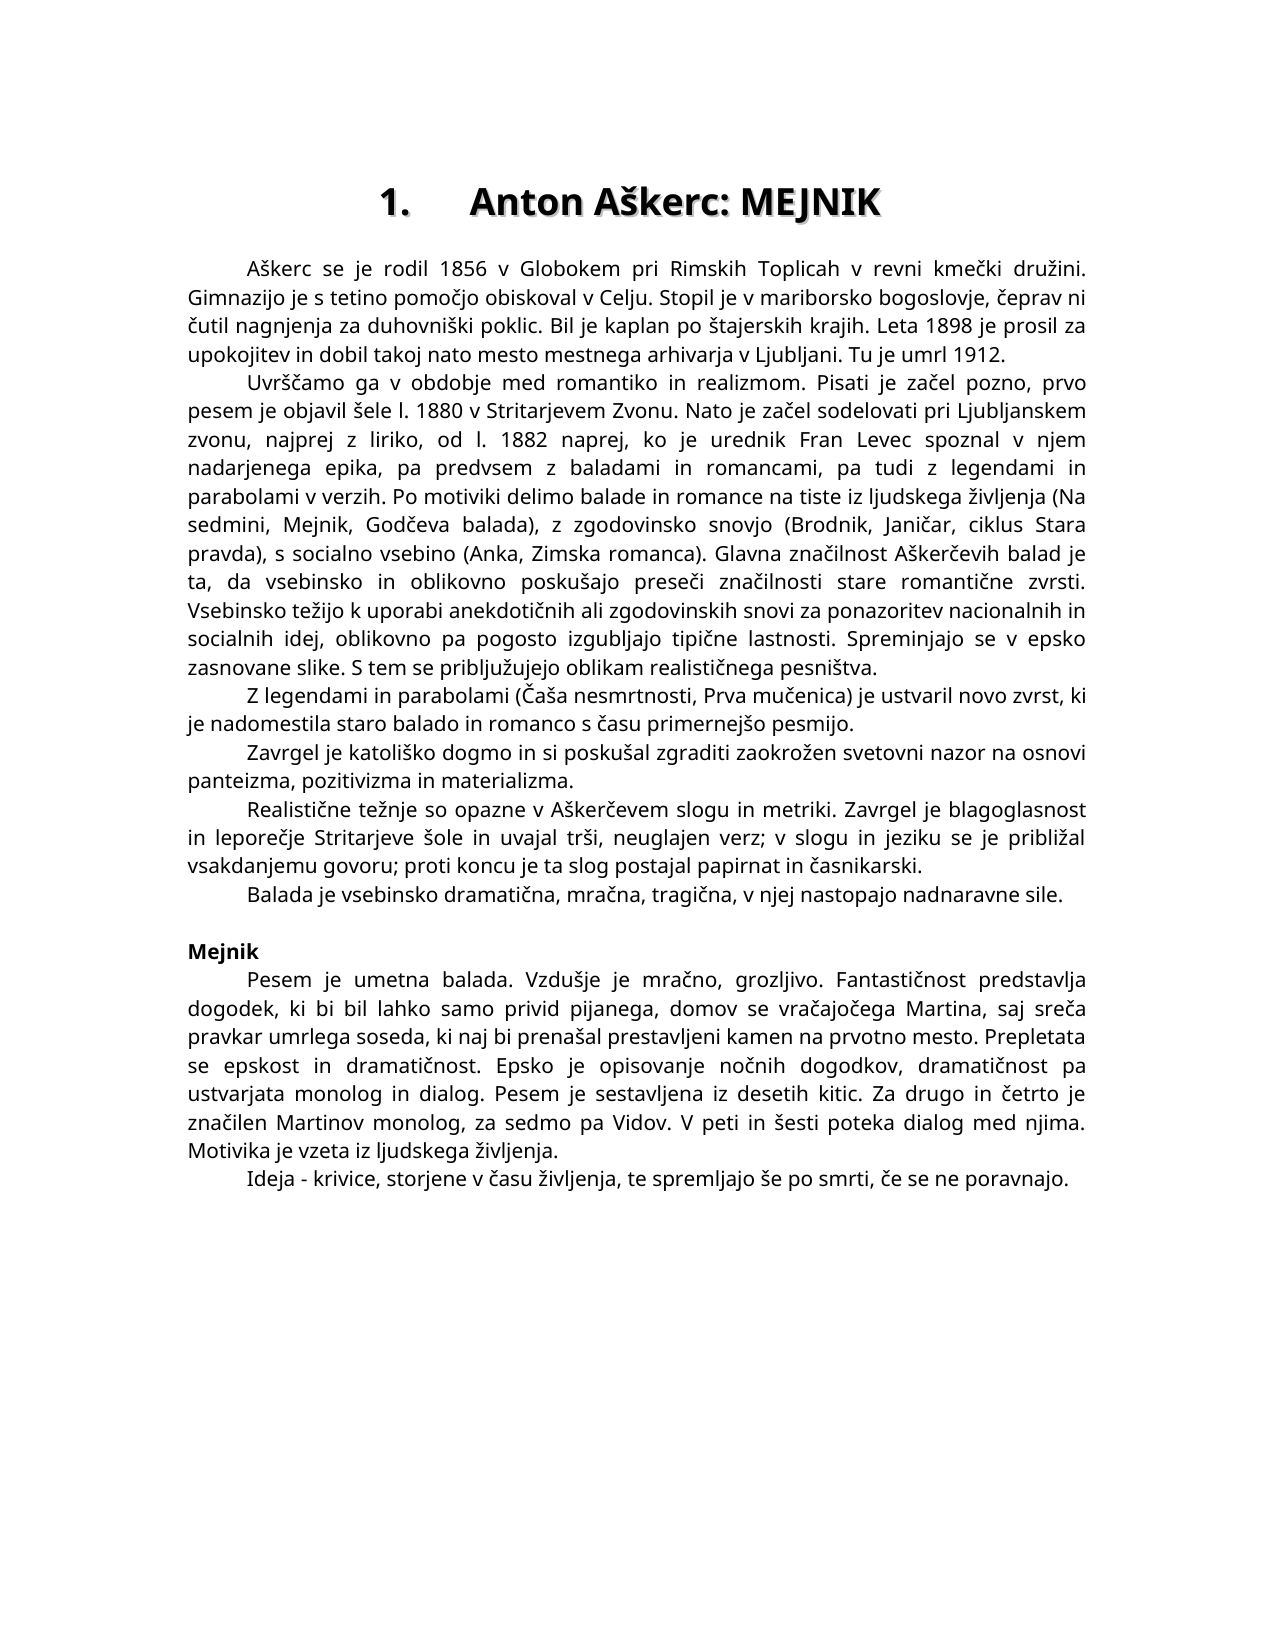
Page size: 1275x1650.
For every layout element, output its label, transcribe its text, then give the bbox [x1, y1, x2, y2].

text Z legendami in parabolami (Čaša nesmrtnosti, Prva mučenica) je ustvaril novo zvrst, ki je nadomestila staro balado in romanco s času primernejšo pesmijo. [187, 681, 1087, 738]
text Aškerc se je rodil 1856 v Globokem pri Rimskih Toplicah v revni kmečki družini. Gimnazijo je s tetino pomočjo obiskoval v Celju. Stopil je v mariborsko bogoslovje, čeprav ni čutil nagnjenja za duhovniški poklic. Bil je kaplan po štajerskih krajih. Leta 1898 je prosil za upokojitev in dobil takoj nato mesto mestnega arhivarja v Ljubljani. Tu je umrl 1912. [187, 254, 1087, 368]
text Uvrščamo ga v obdobje med romantiko in realizmom. Pisati je začel pozno, prvo pesem je objavil šele l. 1880 v Stritarjevem Zvonu. Nato je začel sodelovati pri Ljubljanskem zvonu, najprej z liriko, od l. 1882 naprej, ko je urednik Fran Levec spoznal v njem nadarjenega epika, pa predvsem z baladami in romancami, pa tudi z legendami in parabolami v verzih. Po motiviki delimo balade in romance na tiste iz ljudskega življenja (Na sedmini, Mejnik, Godčeva balada), z zgodovinsko snovjo (Brodnik, Janičar, ciklus Stara pravda), s socialno vsebino (Anka, Zimska romanca). Glavna značilnost Aškerčevih balad je ta, da vsebinsko in oblikovno poskušajo preseči značilnosti stare romantične zvrsti. Vsebinsko težijo k uporabi anekdotičnih ali zgodovinskih snovi za ponazoritev nacionalnih in socialnih idej, oblikovno pa pogosto izgubljajo tipične lastnosti. Spreminjajo se v epsko zasnovane slike. S tem se pribljužujejo oblikam realističnega pesništva. [187, 368, 1087, 681]
text Balada je vsebinsko dramatična, mračna, tragična, v njej nastopajo nadnaravne sile. [187, 880, 1087, 908]
text Ideja - krivice, storjene v času življenja, te spremljajo še po smrti, če se ne poravnajo. [187, 1164, 1087, 1193]
text Pesem je umetna balada. Vzdušje je mračno, grozljivo. Fantastičnost predstavlja dogodek, ki bi bil lahko samo privid pijanega, domov se vračajočega Martina, saj sreča pravkar umrlega soseda, ki naj bi prenašal prestavljeni kamen na prvotno mesto. Prepletata se epskost in dramatičnost. Epsko je opisovanje nočnih dogodkov, dramatičnost pa ustvarjata monolog in dialog. Pesem je sestavljena iz desetih kitic. Za drugo in četrto je značilen Martinov monolog, za sedmo pa Vidov. V peti in šesti poteka dialog med njima. Motivika je vzeta iz ljudskega življenja. [187, 965, 1087, 1164]
subtitle Anton Aškerc: MEJNIK [187, 175, 1087, 226]
text Mejnik [187, 937, 1087, 965]
text Realistične težnje so opazne v Aškerčevem slogu in metriki. Zavrgel je blagoglasnost in leporečje Stritarjeve šole in uvajal trši, neuglajen verz; v slogu in jeziku se je približal vsakdanjemu govoru; proti koncu je ta slog postajal papirnat in časnikarski. [187, 795, 1087, 880]
text Zavrgel je katoliško dogmo in si poskušal zgraditi zaokrožen svetovni nazor na osnovi panteizma, pozitivizma in materializma. [187, 738, 1087, 795]
